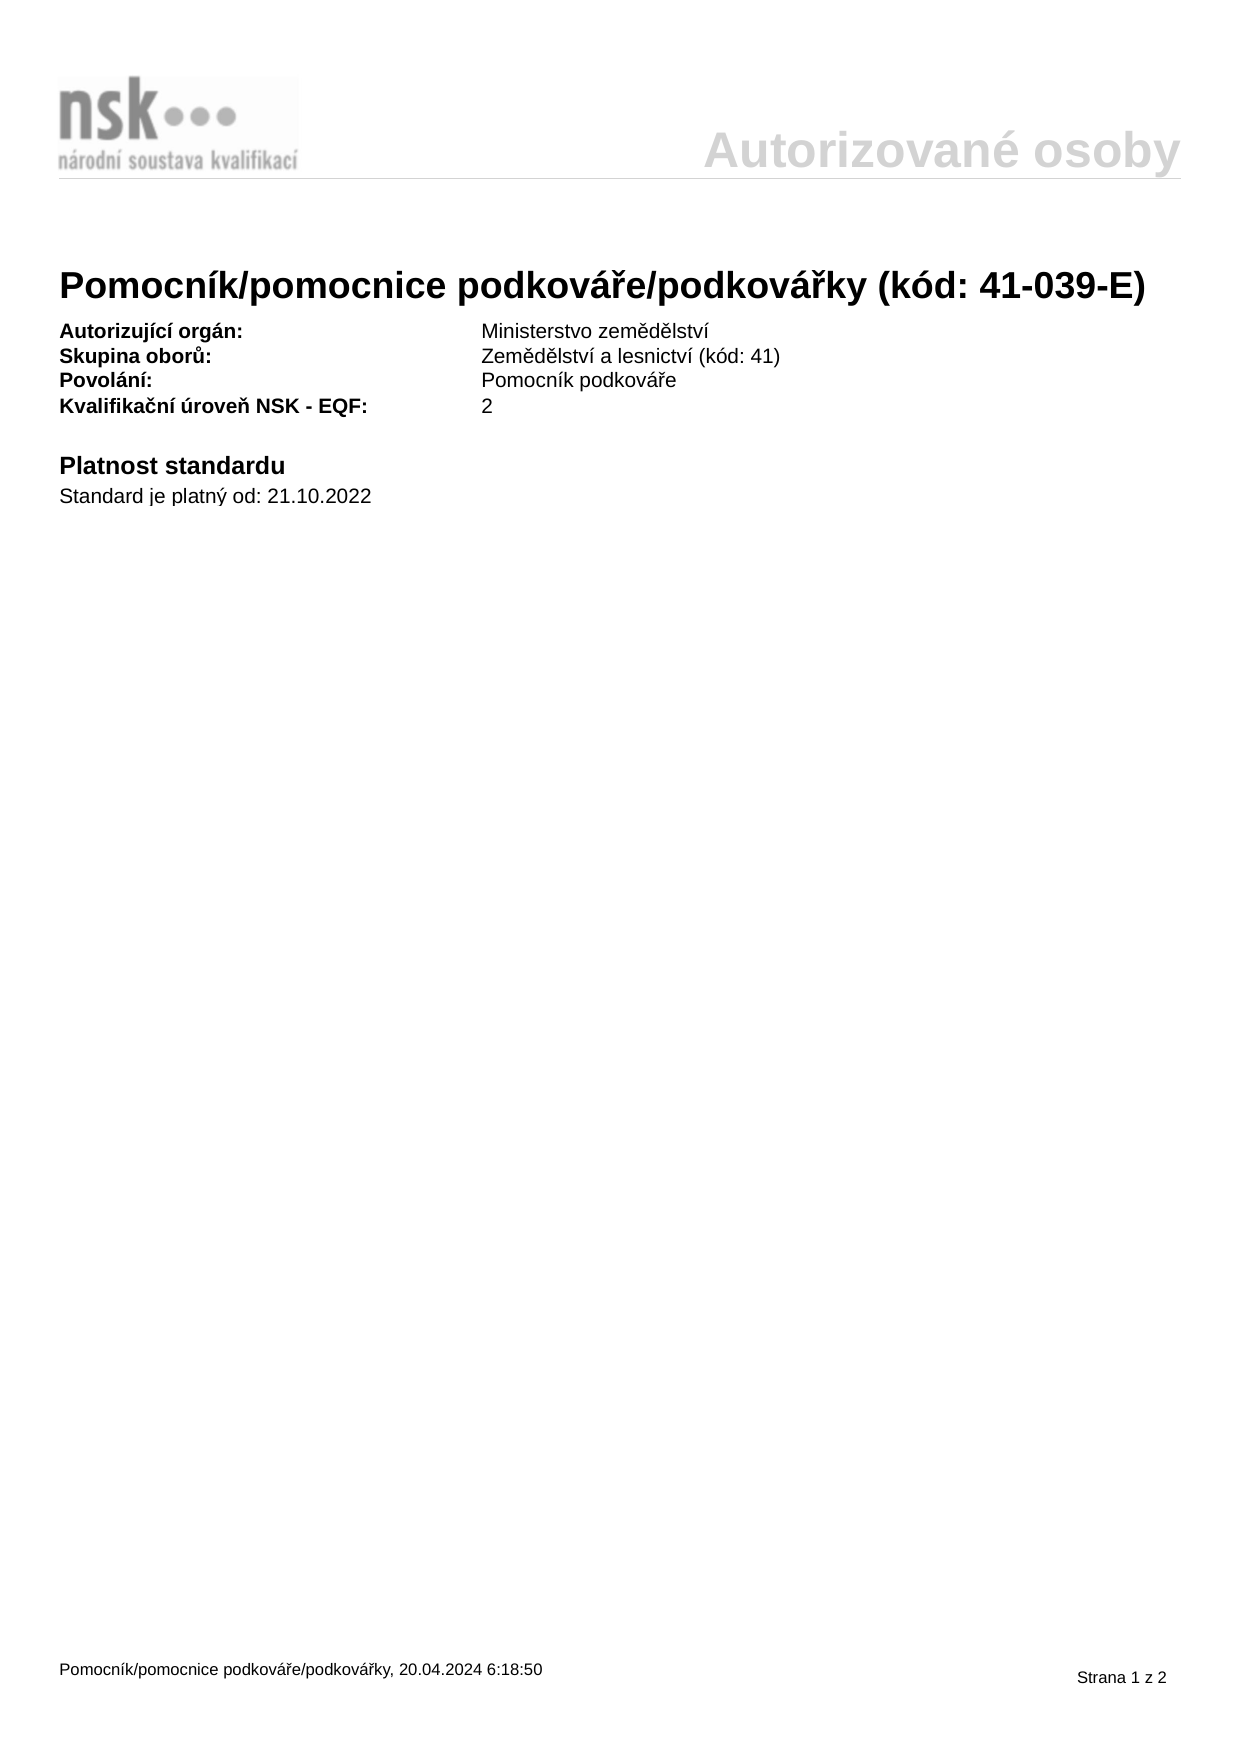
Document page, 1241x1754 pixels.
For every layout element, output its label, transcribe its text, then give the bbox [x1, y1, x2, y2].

table_cell [481, 307, 617, 319]
table_cell Platnost standardu [59, 448, 1181, 483]
table_cell [618, 196, 626, 224]
table_cell Pomocník/pomocnice podkováře/podkovářky (kód: 41-039-E) [59, 224, 1181, 307]
table_cell [119, 196, 481, 224]
table_cell Strana 1 z 2 [860, 1660, 1167, 1696]
table_cell Pomocník podkováře [481, 368, 1181, 393]
table_cell [626, 1384, 860, 1659]
table_cell [481, 806, 617, 1106]
table_cell Standard je platný od: 21.10.2022 [59, 484, 1181, 506]
table_cell [59, 418, 119, 447]
table_cell [886, 1384, 1167, 1659]
table_cell [886, 418, 1167, 447]
table_cell [618, 172, 626, 178]
table_cell [59, 307, 119, 319]
table_cell [618, 1106, 626, 1383]
table_cell [618, 506, 626, 806]
table_cell [481, 1384, 617, 1659]
table_cell [119, 307, 481, 319]
table_cell 2 [481, 394, 1181, 417]
table_cell [618, 418, 626, 447]
table_cell [481, 172, 617, 178]
table_cell [119, 506, 481, 806]
picture [57, 59, 619, 172]
table_cell [860, 418, 886, 447]
table_cell [886, 506, 1167, 806]
table_header Autorizované osoby [626, 59, 1181, 178]
table_cell Ministerstvo zemědělství [481, 319, 1181, 344]
table_cell [119, 1384, 481, 1659]
table_cell [481, 418, 617, 447]
table_cell [59, 172, 119, 178]
table_cell [626, 806, 860, 1106]
table_cell [886, 806, 1167, 1106]
table_cell [481, 506, 617, 806]
table_cell [1167, 1384, 1181, 1659]
table_cell [1167, 1660, 1181, 1696]
table_cell [860, 506, 886, 806]
table_cell [119, 172, 481, 178]
table_cell [59, 1384, 119, 1659]
table_cell [59, 179, 1181, 196]
table_cell [626, 1106, 860, 1383]
table_cell [1167, 307, 1181, 319]
table_cell [119, 806, 481, 1106]
table_cell [481, 196, 617, 224]
table_cell [626, 307, 860, 319]
table_cell [860, 806, 886, 1106]
table_cell [59, 1106, 119, 1383]
table_cell Kvalifikační úroveň NSK - EQF: [59, 394, 481, 417]
table_cell [59, 196, 119, 224]
table_cell [626, 418, 860, 447]
table_cell [481, 1106, 617, 1383]
table_cell [860, 1106, 886, 1383]
table_cell [1167, 506, 1181, 806]
table_header [619, 59, 626, 172]
table_cell [1167, 418, 1181, 447]
table_cell [626, 506, 860, 806]
table_cell [618, 806, 626, 1106]
table_cell Autorizující orgán: [59, 319, 481, 343]
table_cell [119, 418, 481, 447]
table_cell Povolání: [59, 368, 481, 392]
table_cell Pomocník/pomocnice podkováře/podkovářky, 20.04.2024 6:18:50 [59, 1660, 860, 1696]
table_cell Zemědělství a lesnictví (kód: 41) [481, 344, 1181, 368]
table_cell Skupina oborů: [59, 344, 481, 368]
table_cell [860, 1384, 886, 1659]
table_cell [860, 307, 886, 319]
table_cell [618, 307, 626, 319]
table_cell [1167, 1106, 1181, 1383]
table_cell [626, 196, 860, 224]
table_cell [1167, 806, 1181, 1106]
table_cell [886, 196, 1167, 224]
table_cell [59, 806, 119, 1106]
table_cell [119, 1106, 481, 1383]
table_cell [59, 506, 119, 806]
table_cell [886, 307, 1167, 319]
table_cell [1167, 196, 1181, 224]
table_cell [618, 1384, 626, 1659]
table_cell [886, 1106, 1167, 1383]
table_cell [860, 196, 886, 224]
